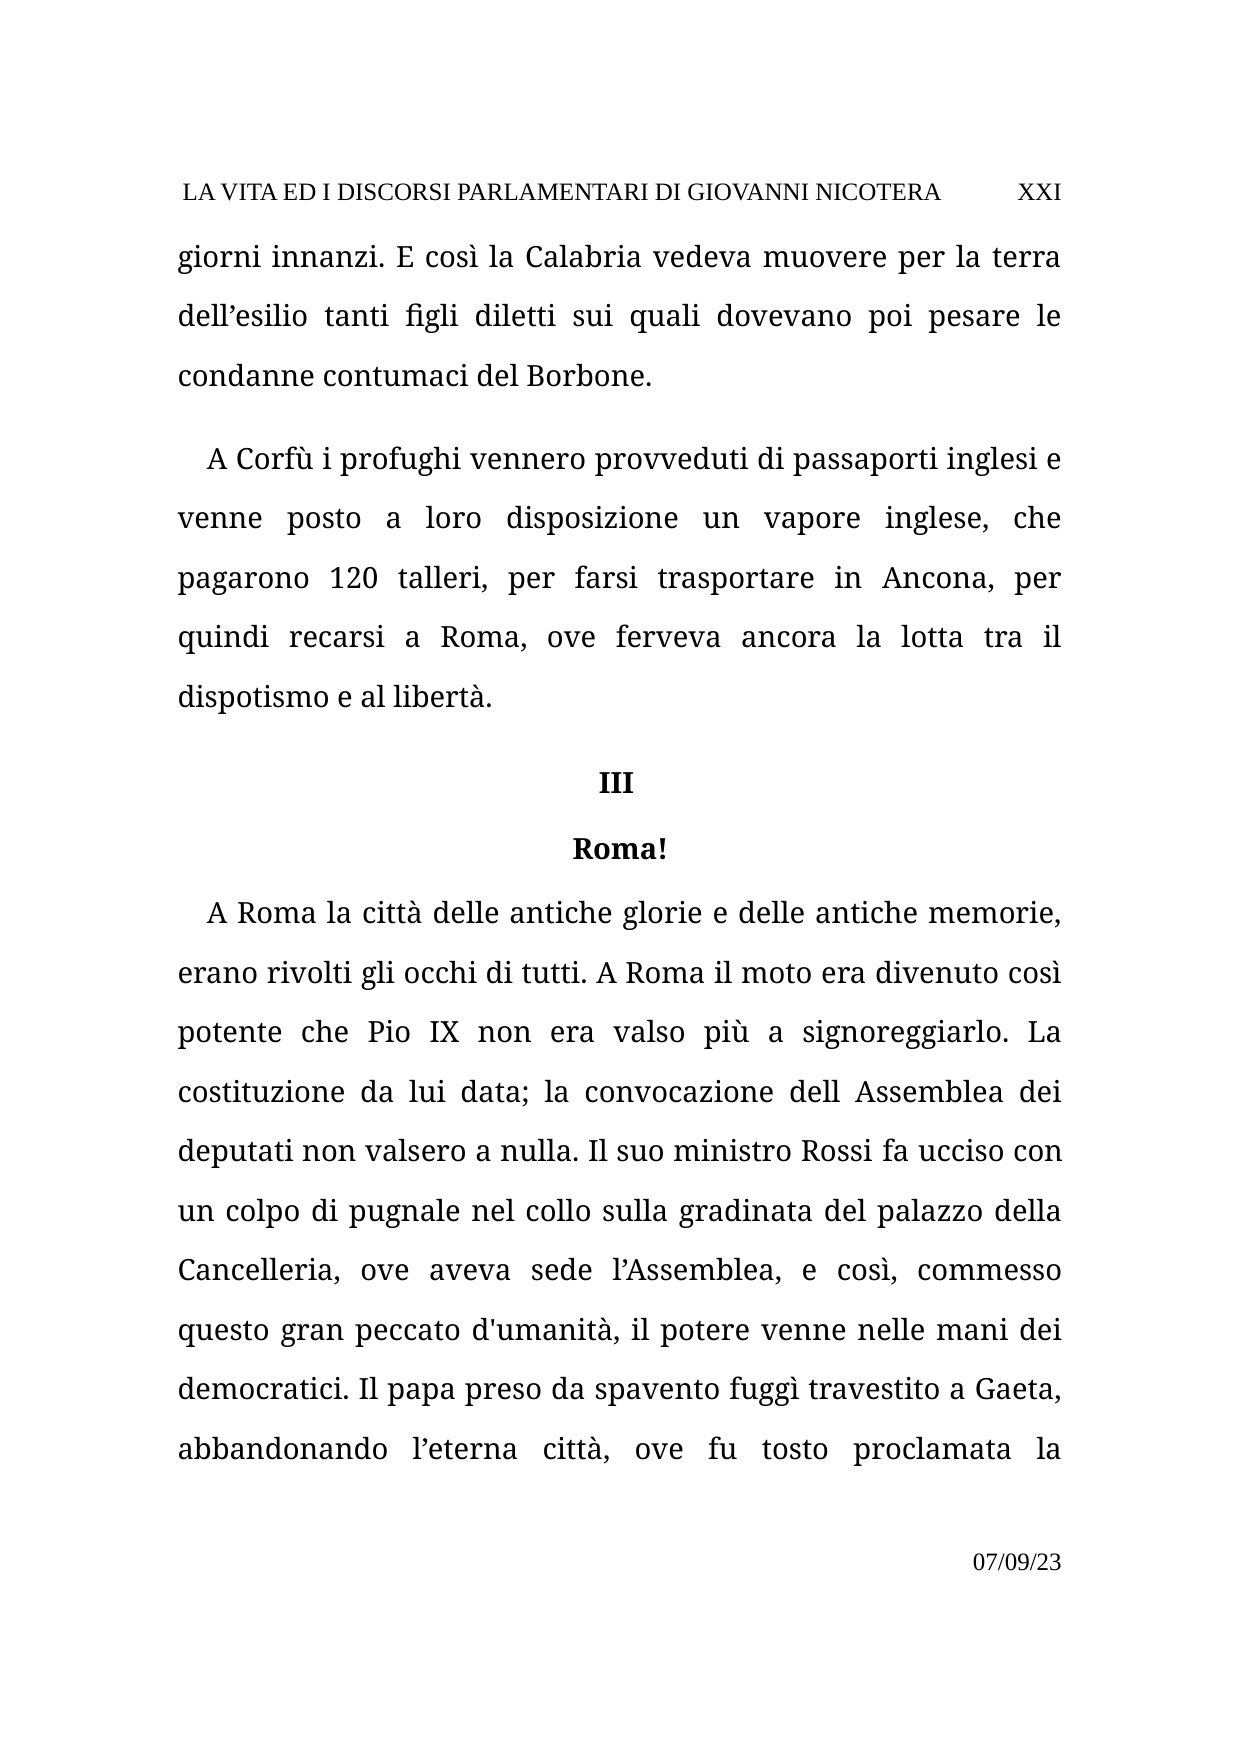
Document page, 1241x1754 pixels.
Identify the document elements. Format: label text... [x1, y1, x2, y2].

text A Corfù i profughi vennero provveduti di passaporti inglesi e venne posto a loro disposizione un vapore inglese, che pagarono 120 talleri, per farsi trasportare in Ancona, per quindi recarsi a Roma, ove ferveva ancora la lotta tra il dispotismo e al libertà. [177, 438, 1063, 716]
text A Roma la città delle antiche glorie e delle antiche memorie, erano rivolti gli occhi di tutti. A Roma il moto era divenuto così potente che Pio IX non era valso più a signoreggiarlo. La costituzione da lui data; la convocazione dell Assemblea dei deputati non valsero a nulla. Il suo ministro Rossi fa ucciso con un colpo di pugnale nel collo sulla gradinata del palazzo della Cancelleria, ove aveva sede l’Assemblea, e così, commesso questo gran peccato d'umanità, il potere venne nelle mani dei democratici. Il papa preso da spavento fuggì travestito a Gaeta, abbandonando l’eterna città, ove fu tosto proclamata la [177, 893, 1063, 1468]
subtitle III [177, 762, 1063, 802]
text giorni innanzi. E così la Calabria vedeva muovere per la terra dell’esilio tanti figli diletti sui quali dovevano poi pesare le condanne contumaci del Borbone. [177, 236, 1063, 395]
subtitle Roma! [177, 829, 1063, 868]
